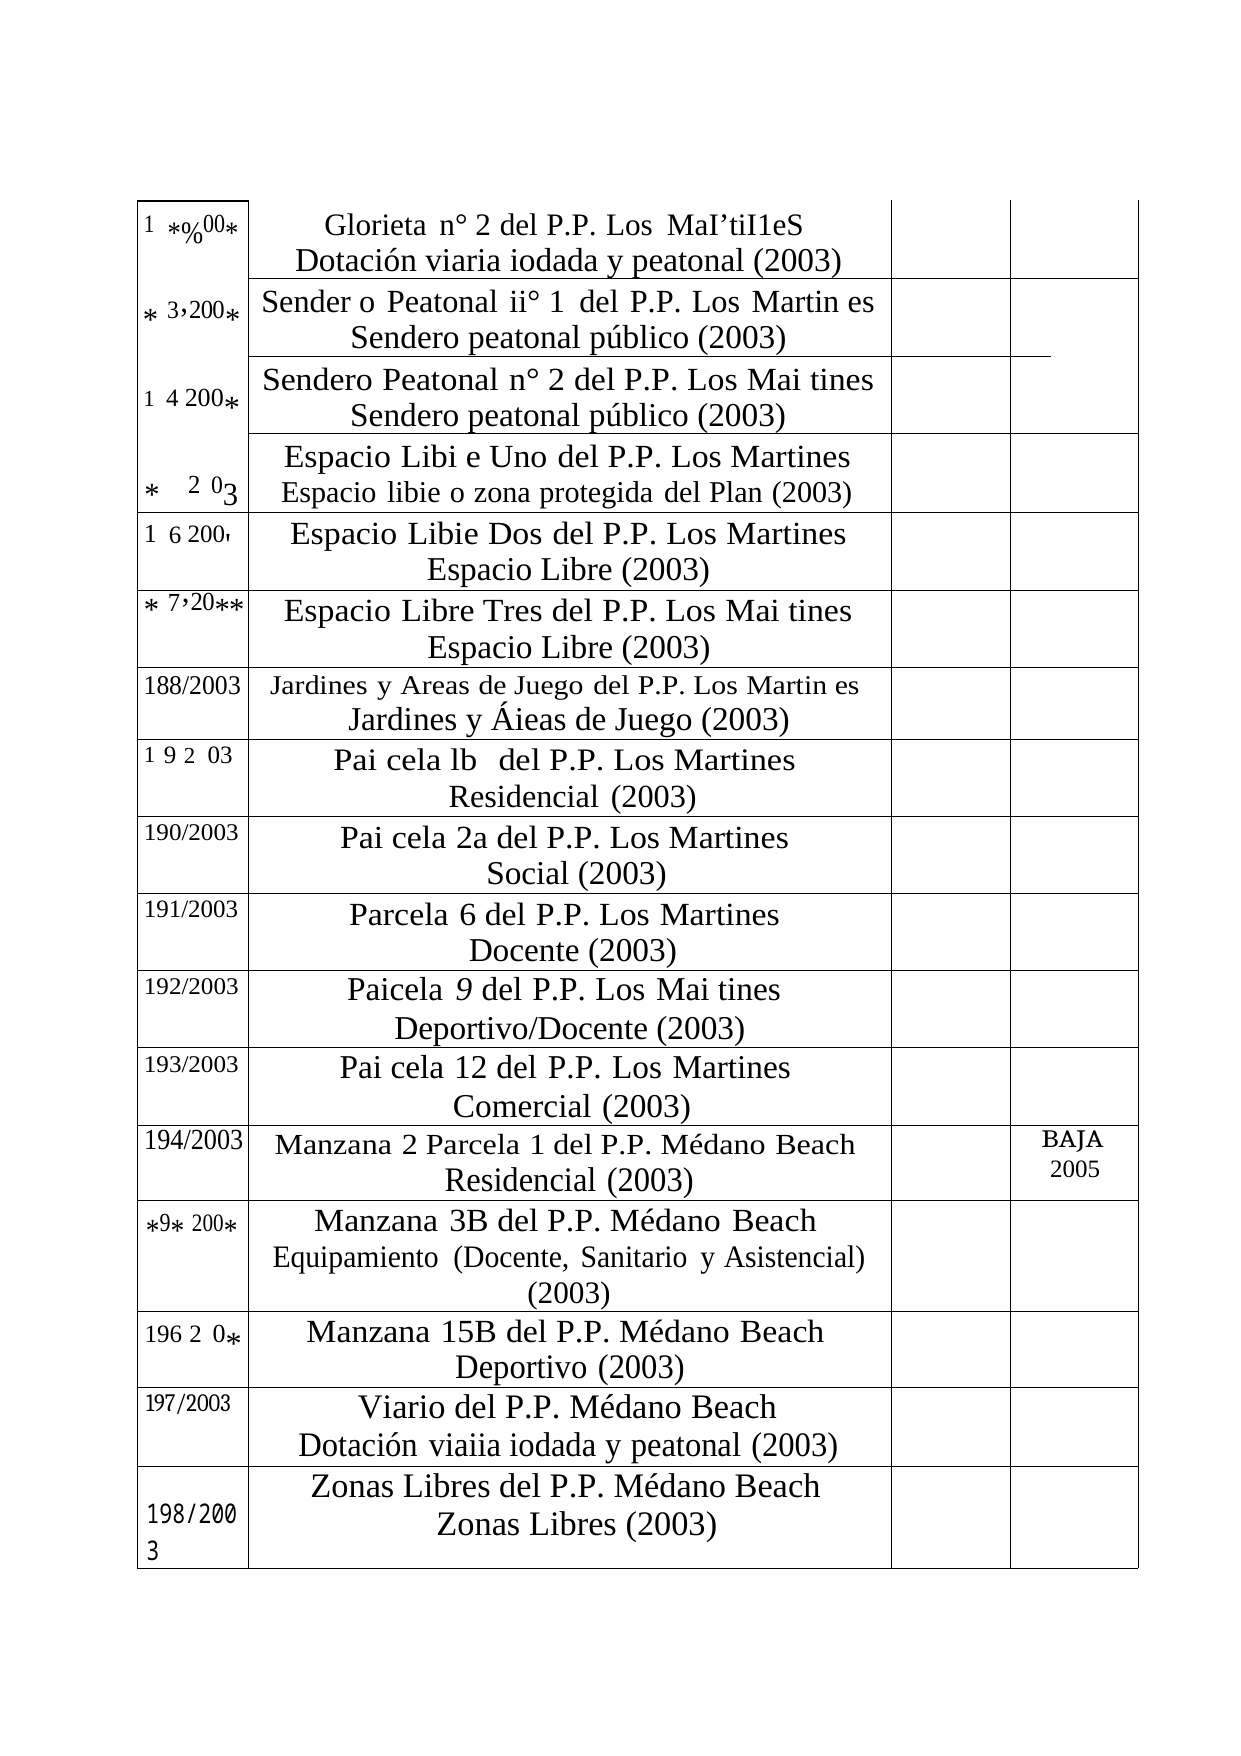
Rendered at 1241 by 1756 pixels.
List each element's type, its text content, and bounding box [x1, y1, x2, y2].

table_cell 194/2003 [138, 1126, 248, 1200]
table_cell 197/2003 [138, 1388, 248, 1466]
table_cell 196 2 0* [138, 1312, 248, 1387]
table_cell 191/2003 [138, 894, 248, 969]
table_header 1 *%00* * 3’200* 1 4 200* * 2 03 [138, 202, 248, 512]
table_cell [892, 668, 1010, 739]
table_cell [892, 591, 1010, 667]
table_cell [892, 971, 1010, 1047]
table_cell Manzana 2 Parcela 1 del P.P. Médano Beach Residencial (2003) [249, 1126, 891, 1200]
table_cell 192/2003 [138, 971, 248, 1047]
table_cell 193/2003 [138, 1048, 248, 1125]
table_cell Manzana 3B del P.P. Médano Beach Equipamiento (Docente, Sanitario y Asistencial) (2003) [249, 1201, 891, 1311]
table_cell 1 9 2 03 [138, 740, 248, 816]
table_header Glorieta n° 2 del P.P. Los MaI’tiI1eS Dotación viaria iodada y peatonal (2003) [249, 200, 891, 278]
table_cell [1011, 357, 1051, 433]
table_cell [892, 279, 1010, 356]
table_cell Zonas Libres del P.P. Médano Beach Zonas Libres (2003) [249, 1467, 891, 1568]
table_cell [892, 1388, 1010, 1466]
table_cell [1011, 894, 1138, 969]
table_cell [1011, 740, 1138, 816]
table_cell Parcela 6 del P.P. Los Martines Docente (2003) [249, 894, 891, 969]
table_cell [1011, 1467, 1138, 1568]
table_cell [1051, 279, 1138, 433]
table_cell [1011, 434, 1138, 512]
table_cell [892, 894, 1010, 969]
table_cell Jardines y Areas de Juego del P.P. Los Martin es Jardines y Áieas de Juego (2003) [249, 668, 891, 739]
table_cell [1011, 817, 1138, 893]
table_cell Pai cela 12 del P.P. Los Martines Comercial (2003) [249, 1048, 891, 1125]
table_cell [1011, 971, 1138, 1047]
table_cell * 7’20** [138, 591, 248, 667]
table_cell Sender o Peatonal ii° 1 del P.P. Los Martin es Sendero peatonal público (2003) [249, 279, 891, 356]
table_cell [892, 817, 1010, 893]
table_cell Pai cela lb del P.P. Los Martines Residencial (2003) [249, 740, 891, 816]
table_cell 1 6 200' [138, 513, 248, 589]
table_header [1011, 200, 1138, 278]
table_cell Sendero Peatonal n° 2 del P.P. Los Mai tines Sendero peatonal público (2003) [249, 357, 891, 433]
table_cell Pai cela 2a del P.P. Los Martines Social (2003) [249, 817, 891, 893]
table_cell [892, 1201, 1010, 1311]
table_cell [892, 1048, 1010, 1125]
table_cell Espacio Libie Dos del P.P. Los Martines Espacio Libre (2003) [249, 513, 891, 589]
table_cell [1011, 279, 1051, 356]
table_header [892, 200, 1010, 278]
table_cell Manzana 15B del P.P. Médano Beach Deportivo (2003) [249, 1312, 891, 1387]
table_cell [1011, 1048, 1138, 1125]
table_cell [892, 513, 1010, 589]
table_cell [1011, 513, 1138, 589]
table_cell Paicela 9 del P.P. Los Mai tines Deportivo/Docente (2003) [249, 971, 891, 1047]
table_cell [892, 357, 1010, 433]
table_cell 190/2003 [138, 817, 248, 893]
table_cell [892, 740, 1010, 816]
table_cell [1011, 1201, 1138, 1311]
table_cell [892, 1467, 1010, 1568]
table_cell [1011, 1388, 1138, 1466]
table_cell BAJA 2005 [1011, 1126, 1138, 1200]
table_cell [1011, 591, 1138, 667]
table_cell [1011, 668, 1138, 739]
table_cell [1011, 1312, 1138, 1387]
table_cell [892, 1312, 1010, 1387]
table_cell [892, 434, 1010, 512]
table_cell 198/2003 [138, 1467, 248, 1568]
table_cell Espacio Libi e Uno del P.P. Los Martines Espacio libie o zona protegida del Plan (2003) [249, 434, 891, 512]
table_cell 188/2003 [138, 668, 248, 739]
table_cell [892, 1126, 1010, 1200]
table_cell Viario del P.P. Médano Beach Dotación viaiia iodada y peatonal (2003) [249, 1388, 891, 1466]
table_cell *9* 200* [138, 1201, 248, 1311]
table_cell Espacio Libre Tres del P.P. Los Mai tines Espacio Libre (2003) [249, 591, 891, 667]
